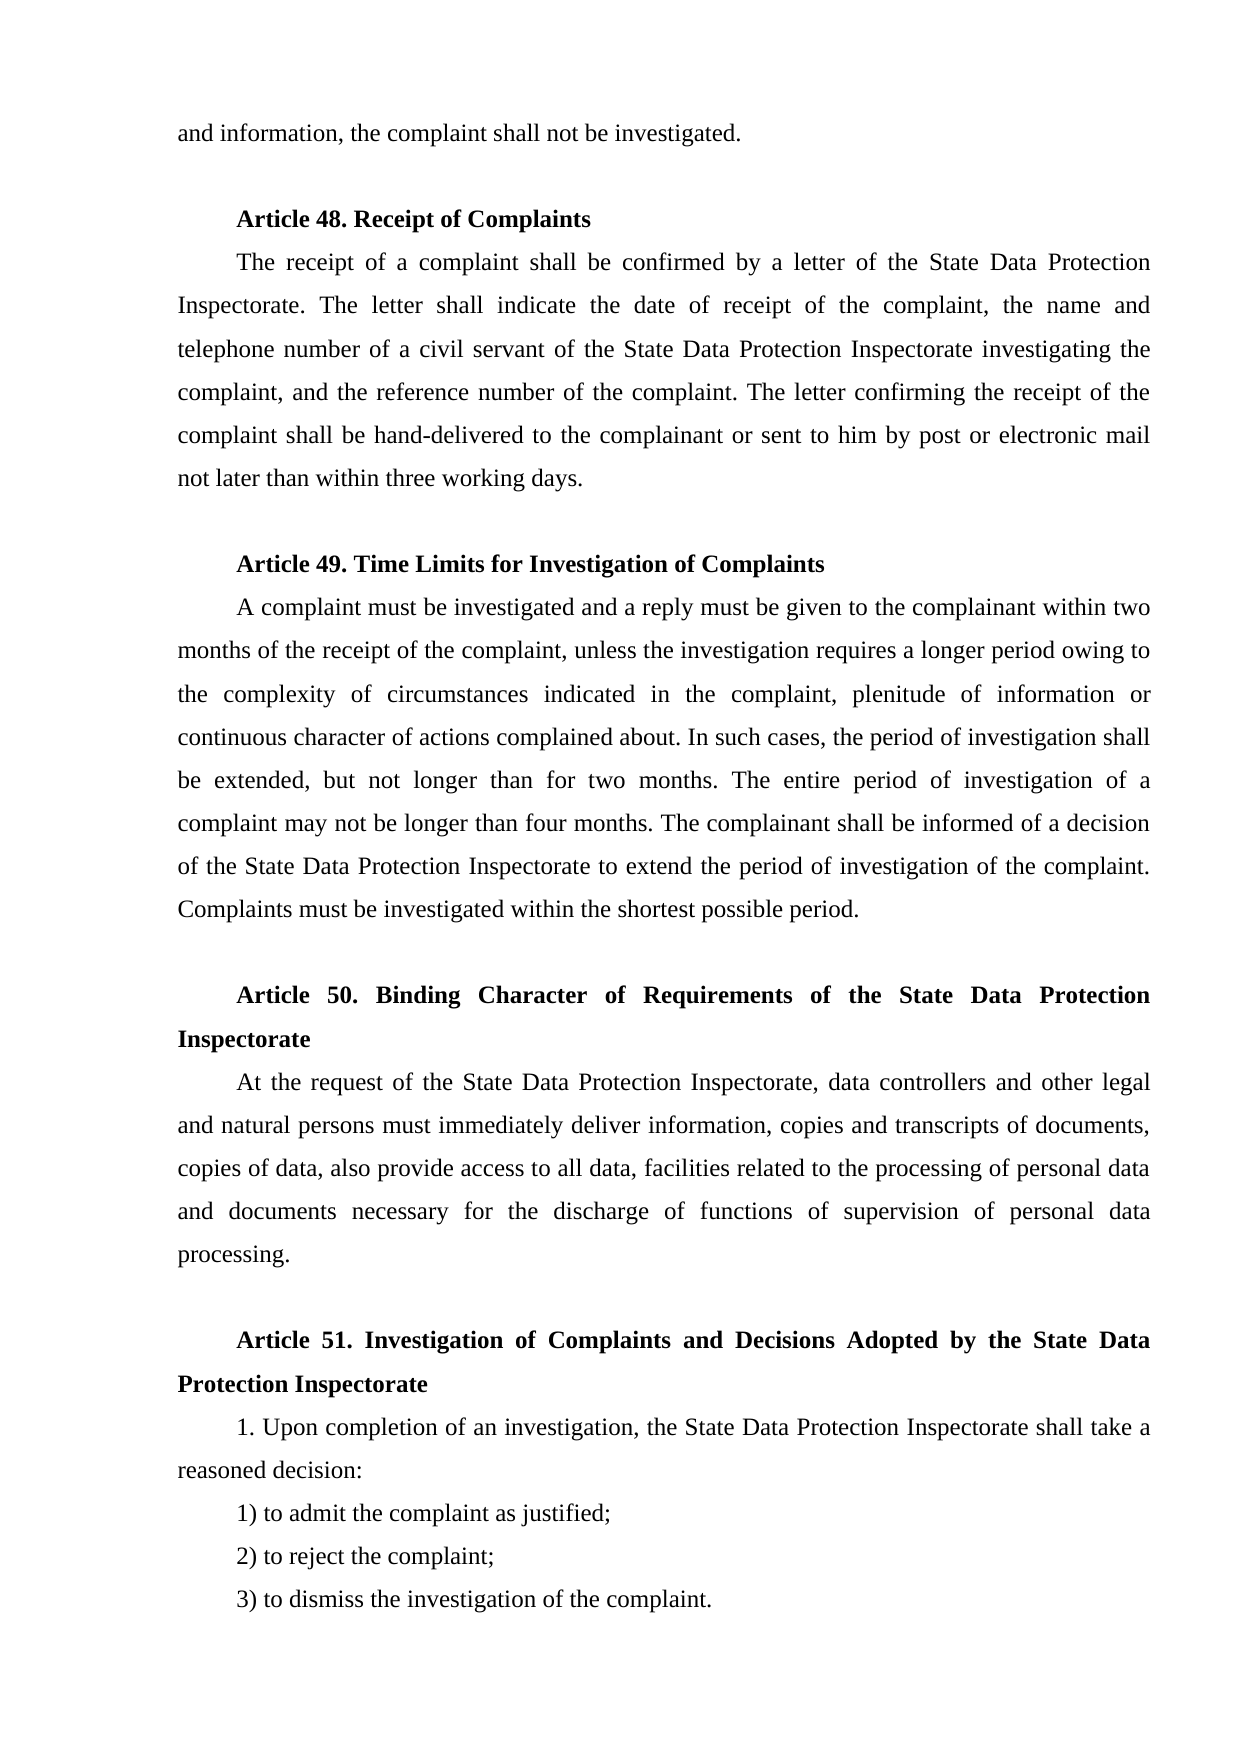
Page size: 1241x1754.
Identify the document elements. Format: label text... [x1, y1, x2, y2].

text 3) to dismiss the investigation of the complaint. [177, 1584, 1152, 1613]
text At the request of the State Data Protection Inspectorate, data controllers and other legal and natural persons must immediately deliver information, copies and transcripts of documents, copies of data, also provide access to all data, facilities related to the processing of personal data and documents necessary for the discharge of functions of supervision of personal data processing. [177, 1067, 1152, 1268]
text Article 50. Binding Character of Requirements of the State Data Protection Inspectorate [177, 981, 1152, 1052]
text Article 49. Time Limits for Investigation of Complaints [177, 549, 1152, 578]
text The receipt of a complaint shall be confirmed by a letter of the State Data Protection Inspectorate. The letter shall indicate the date of receipt of the complaint, the name and telephone number of a civil servant of the State Data Protection Inspectorate investigating the complaint, and the reference number of the complaint. The letter confirming the receipt of the complaint shall be hand-delivered to the complainant or sent to him by post or electronic mail not later than within three working days. [177, 247, 1152, 492]
text Article 48. Receipt of Complaints [177, 204, 1152, 233]
text 1) to admit the complaint as justified; [177, 1498, 1152, 1527]
text and information, the complaint shall not be investigated. [177, 118, 1152, 147]
text 2) to reject the complaint; [177, 1541, 1152, 1570]
text A complaint must be investigated and a reply must be given to the complainant within two months of the receipt of the complaint, unless the investigation requires a longer period owing to the complexity of circumstances indicated in the complaint, plenitude of information or continuous character of actions complained about. In such cases, the period of investigation shall be extended, but not longer than for two months. The entire period of investigation of a complaint may not be longer than four months. The complainant shall be informed of a decision of the State Data Protection Inspectorate to extend the period of investigation of the complaint. Complaints must be investigated within the shortest possible period. [177, 592, 1152, 923]
text 1. Upon completion of an investigation, the State Data Protection Inspectorate shall take a reasoned decision: [177, 1412, 1152, 1484]
text Article 51. Investigation of Complaints and Decisions Adopted by the State Data Protection Inspectorate [177, 1326, 1152, 1397]
